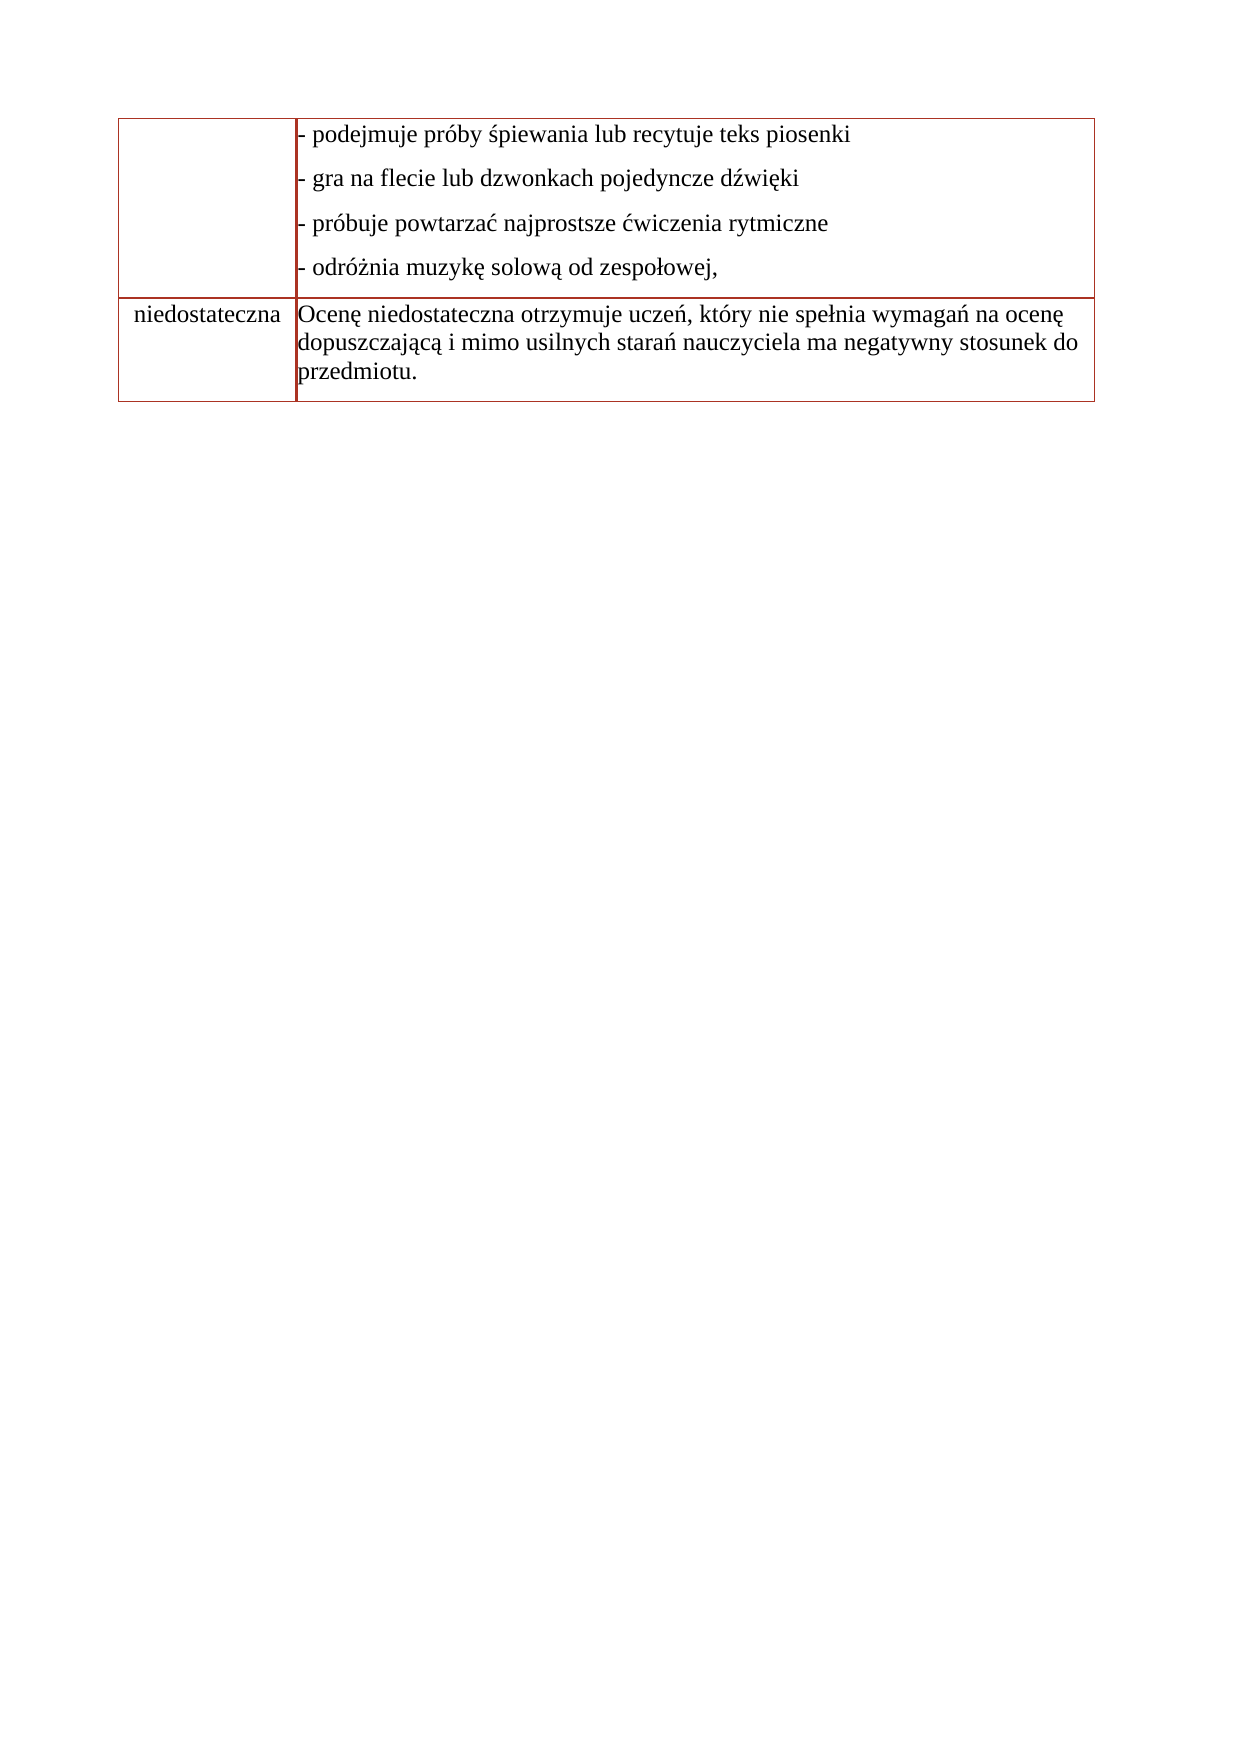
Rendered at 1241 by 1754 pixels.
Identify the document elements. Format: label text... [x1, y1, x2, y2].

table_cell Ocenę niedostateczna otrzymuje uczeń, który nie spełnia wymagań na ocenę dopuszczającą i mimo usilnych starań nauczyciela ma negatywny stosunek do przedmiotu. [298, 299, 1094, 401]
table_cell [119, 119, 295, 297]
table_cell niedostateczna [119, 299, 295, 401]
table_cell - podejmuje próby śpiewania lub recytuje teks piosenki - gra na flecie lub dzwonkach pojedyncze dźwięki - próbuje powtarzać najprostsze ćwiczenia rytmiczne - odróżnia muzykę solową od zespołowej, [298, 119, 1094, 297]
